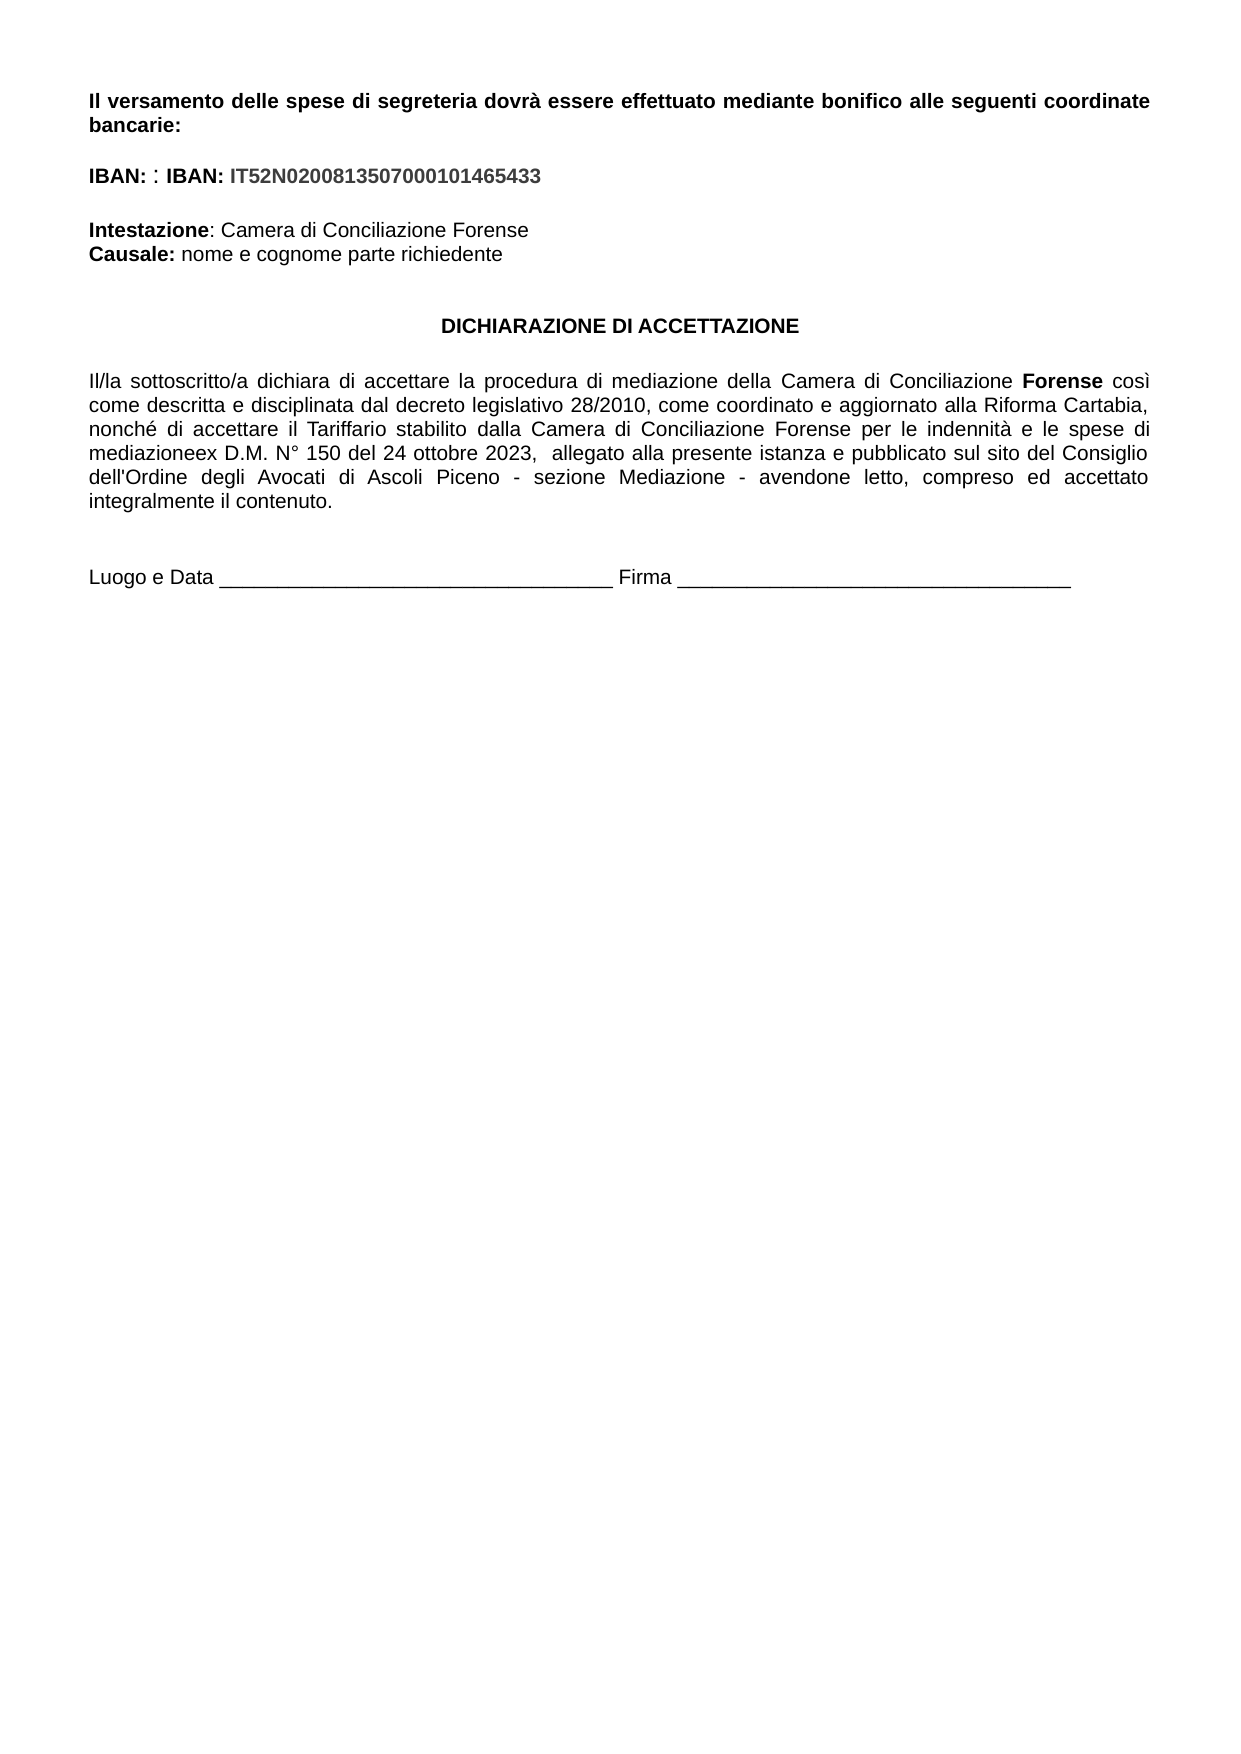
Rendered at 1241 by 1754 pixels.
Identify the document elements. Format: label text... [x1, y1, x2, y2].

text Luogo e Data __________________________________ Firma __________________________________ [89, 565, 1152, 589]
text Il versamento delle spese di segreteria dovrà essere effettuato mediante bonifico alle seguenti coordinate bancarie: [89, 89, 1152, 137]
text Intestazione: Camera di Conciliazione Forense [89, 218, 1152, 242]
text DICHIARAZIONE DI ACCETTAZIONE [89, 314, 1152, 338]
text Causale: nome e cognome parte richiedente [89, 242, 1152, 266]
text IBAN: : IBAN: IT52N0200813507000101465433 [89, 161, 1152, 189]
text Il/la sottoscritto/a dichiara di accettare la procedura di mediazione della Camera di Conciliazione Forense così come descritta e disciplinata dal decreto legislativo 28/2010, come coordinato e aggiornato alla Riforma Cartabia, nonché di accettare il Tariffario stabilito dalla Camera di Conciliazione Forense per le indennità e le spese di mediazioneex D.M. N° 150 del 24 ottobre 2023, allegato alla presente istanza e pubblicato sul sito del Consiglio dell'Ordine degli Avocati di Ascoli Piceno - sezione Mediazione - avendone letto, compreso ed accettato integralmente il contenuto. [89, 369, 1150, 513]
